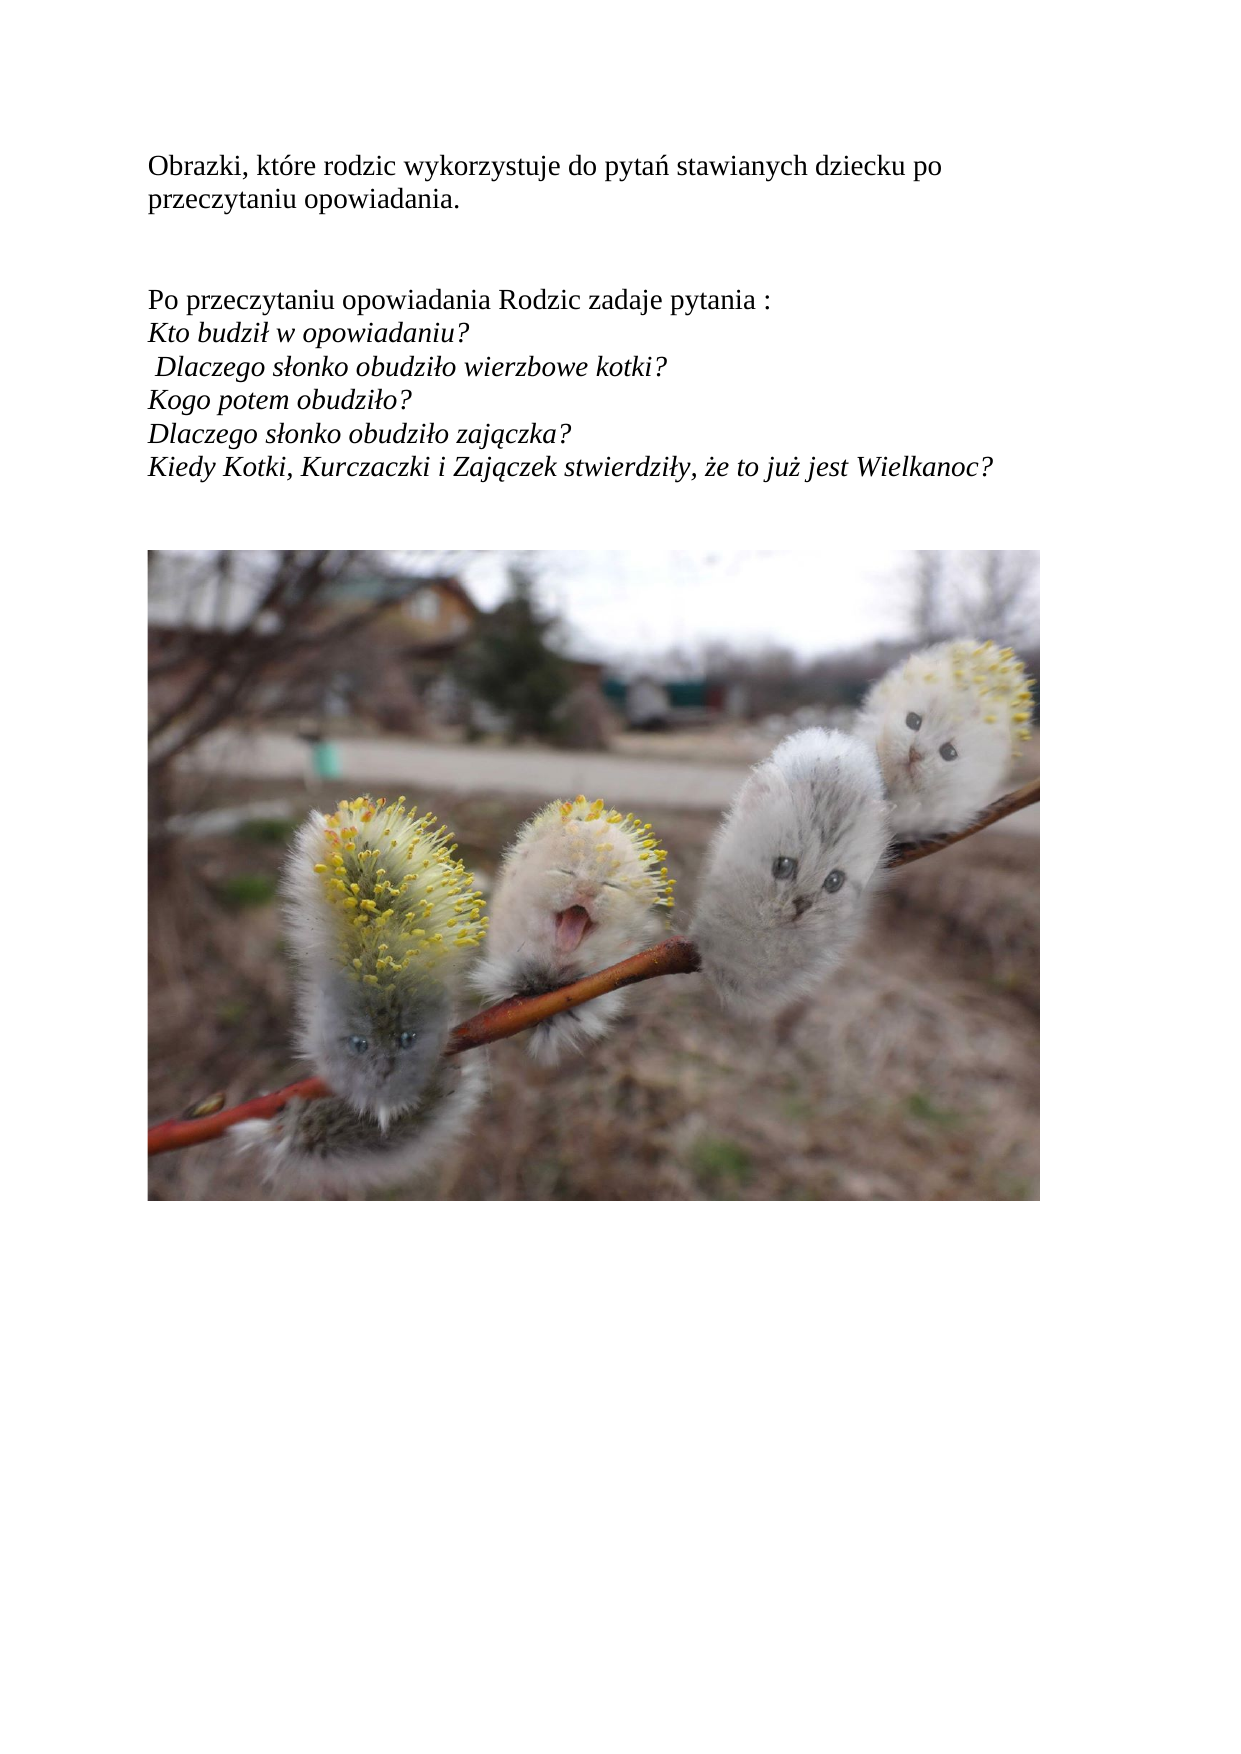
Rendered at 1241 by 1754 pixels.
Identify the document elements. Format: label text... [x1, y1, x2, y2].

text Obrazki, które rodzic wykorzystuje do pytań stawianych dziecku po przeczytaniu opowiadania. [148, 148, 1093, 215]
text Po przeczytaniu opowiadania Rodzic zadaje pytania : [148, 282, 1093, 315]
text Dlaczego słonko obudziło zajączka? [148, 416, 1093, 449]
text Kogo potem obudziło? [148, 382, 1093, 416]
text Dlaczego słonko obudziło wierzbowe kotki? [148, 349, 1093, 382]
text Kiedy Kotki, Kurczaczki i Zajączek stwierdziły, że to już jest Wielkanoc? [148, 449, 1093, 483]
text Kto budził w opowiadaniu? [148, 315, 1093, 349]
